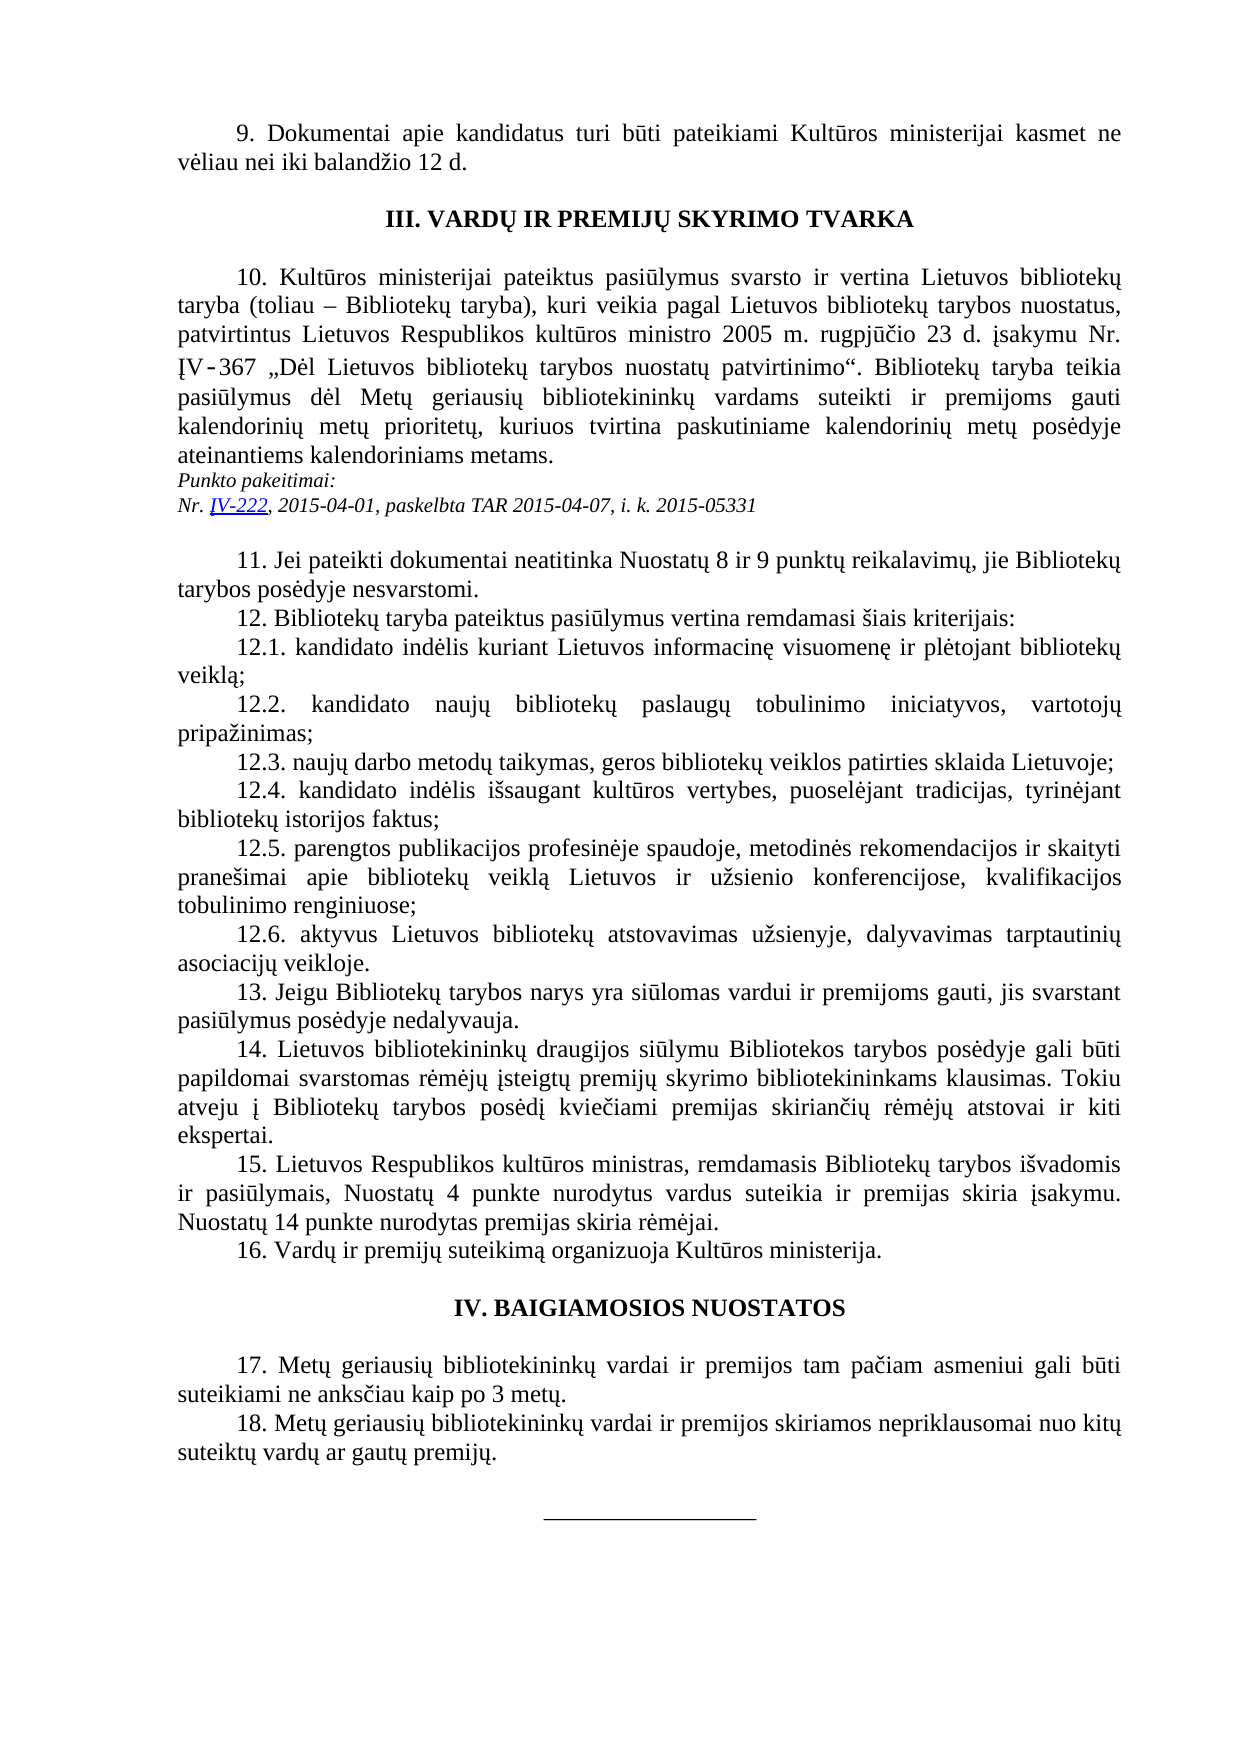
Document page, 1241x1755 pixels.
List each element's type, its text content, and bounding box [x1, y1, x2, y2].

text IV. BAIGIAMOSIOS NUOSTATOS [177, 1293, 1122, 1322]
text 13. Jeigu Bibliotekų tarybos narys yra siūlomas vardui ir premijoms gauti, jis svarstant pasiūlymus posėdyje nedalyvauja. [177, 977, 1122, 1034]
text Punkto pakeitimai: [177, 468, 1122, 492]
text Nr. ĮV-222, 2015-04-01, paskelbta TAR 2015-04-07, i. k. 2015-05331 [177, 492, 1122, 517]
text 16. Vardų ir premijų suteikimą organizuoja Kultūros ministerija. [177, 1235, 1122, 1264]
text 17. Metų geriausių bibliotekininkų vardai ir premijos tam pačiam asmeniui gali būti suteikiami ne anksčiau kaip po 3 metų. [177, 1350, 1122, 1408]
text 12.1. kandidato indėlis kuriant Lietuvos informacinę visuomenę ir plėtojant bibliotekų veiklą; [177, 632, 1122, 689]
text 11. Jei pateikti dokumentai neatitinka Nuostatų 8 ir 9 punktų reikalavimų, jie Bibliotekų tarybos posėdyje nesvarstomi. [177, 545, 1122, 603]
text III. VARDŲ IR PREMIJŲ SKYRIMO TVARKA [177, 204, 1122, 233]
text 15. Lietuvos Respublikos kultūros ministras, remdamasis Bibliotekų tarybos išvadomis ir pasiūlymais, Nuostatų 4 punkte nurodytus vardus suteikia ir premijas skiria įsakymu. Nuostatų 14 punkte nurodytas premijas skiria rėmėjai. [177, 1149, 1122, 1235]
text 10. Kultūros ministerijai pateiktus pasiūlymus svarsto ir vertina Lietuvos bibliotekų taryba (toliau – Bibliotekų taryba), kuri veikia pagal Lietuvos bibliotekų tarybos nuostatus, patvirtintus Lietuvos Respublikos kultūros ministro 2005 m. rugpjūčio 23 d. įsakymu Nr. ĮV‑367 „Dėl Lietuvos bibliotekų tarybos nuostatų patvirtinimo“. Bibliotekų taryba teikia pasiūlymus dėl Metų geriausių bibliotekininkų vardams suteikti ir premijoms gauti kalendorinių metų prioritetų, kuriuos tvirtina paskutiniame kalendorinių metų posėdyje ateinantiems kalendoriniams metams. [177, 262, 1122, 468]
text 12.2. kandidato naujų bibliotekų paslaugų tobulinimo iniciatyvos, vartotojų pripažinimas; [177, 689, 1122, 747]
text 18. Metų geriausių bibliotekininkų vardai ir premijos skiriamos nepriklausomai nuo kitų suteiktų vardų ar gautų premijų. [177, 1408, 1122, 1465]
text 12.4. kandidato indėlis išsaugant kultūros vertybes, puoselėjant tradicijas, tyrinėjant bibliotekų istorijos faktus; [177, 775, 1122, 833]
text 12.6. aktyvus Lietuvos bibliotekų atstovavimas užsienyje, dalyvavimas tarptautinių asociacijų veikloje. [177, 919, 1122, 977]
text 14. Lietuvos bibliotekininkų draugijos siūlymu Bibliotekos tarybos posėdyje gali būti papildomai svarstomas rėmėjų įsteigtų premijų skyrimo bibliotekininkams klausimas. Tokiu atveju į Bibliotekų tarybos posėdį kviečiami premijas skiriančių rėmėjų atstovai ir kiti ekspertai. [177, 1034, 1122, 1149]
text 9. Dokumentai apie kandidatus turi būti pateikiami Kultūros ministerijai kasmet ne vėliau nei iki balandžio 12 d. [177, 118, 1122, 176]
text 12. Bibliotekų taryba pateiktus pasiūlymus vertina remdamasi šiais kriterijais: [177, 603, 1122, 632]
text 12.5. parengtos publikacijos profesinėje spaudoje, metodinės rekomendacijos ir skaityti pranešimai apie bibliotekų veiklą Lietuvos ir užsienio konferencijose, kvalifikacijos tobulinimo renginiuose; [177, 833, 1122, 919]
text _________________ [177, 1494, 1122, 1523]
text 12.3. naujų darbo metodų taikymas, geros bibliotekų veiklos patirties sklaida Lietuvoje; [177, 747, 1122, 775]
